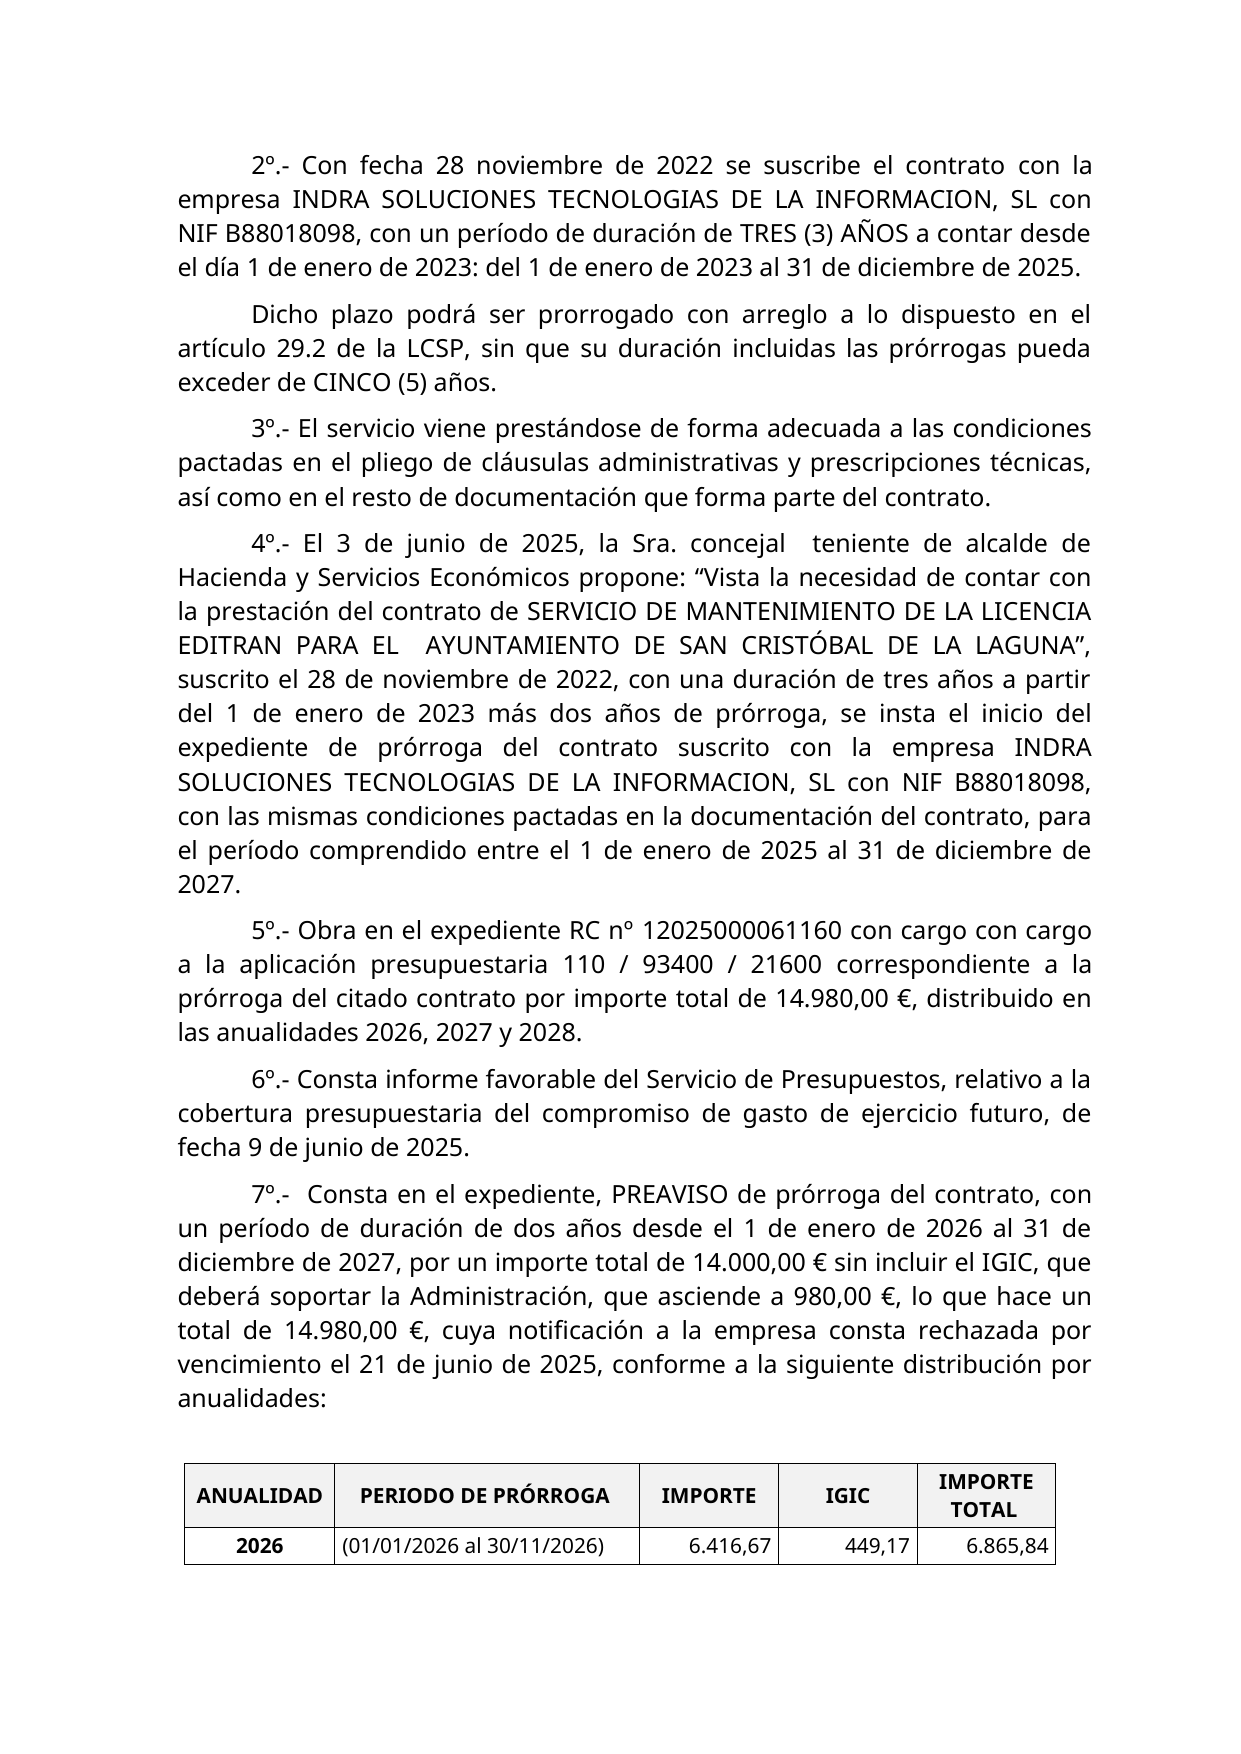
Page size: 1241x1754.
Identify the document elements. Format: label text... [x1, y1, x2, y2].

table_cell 6.416,67 [640, 1528, 778, 1564]
text 2º.- Con fecha 28 noviembre de 2022 se suscribe el contrato con la empresa INDRA SOLUCIONES TECNOLOGIAS DE LA INFORMACION, SL con NIF B88018098, con un período de duración de TRES (3) AÑOS a contar desde el día 1 de enero de 2023: del 1 de enero de 2023 al 31 de diciembre de 2025. [177, 148, 1093, 284]
text 5º.- Obra en el expediente RC nº 12025000061160 con cargo con cargo a la aplicación presupuestaria 110 / 93400 / 21600 correspondiente a la prórroga del citado contrato por importe total de 14.980,00 €, distribuido en las anualidades 2026, 2027 y 2028. [177, 913, 1093, 1049]
table_cell (01/01/2026 al 30/11/2026) [335, 1528, 639, 1564]
table_header PERIODO DE PRÓRROGA [335, 1464, 639, 1527]
table_header ANUALIDAD [185, 1464, 334, 1527]
text Dicho plazo podrá ser prorrogado con arreglo a lo dispuesto en el artículo 29.2 de la LCSP, sin que su duración incluidas las prórrogas pueda exceder de CINCO (5) años. [177, 296, 1093, 398]
table_cell 2026 [185, 1528, 334, 1564]
text 7º.- Consta en el expediente, PREAVISO de prórroga del contrato, con un período de duración de dos años desde el 1 de enero de 2026 al 31 de diciembre de 2027, por un importe total de 14.000,00 € sin incluir el IGIC, que deberá soportar la Administración, que asciende a 980,00 €, lo que hace un total de 14.980,00 €, cuya notificación a la empresa consta rechazada por vencimiento el 21 de junio de 2025, conforme a la siguiente distribución por anualidades: [177, 1176, 1093, 1415]
text 6º.- Consta informe favorable del Servicio de Presupuestos, relativo a la cobertura presupuestaria del compromiso de gasto de ejercicio futuro, de fecha 9 de junio de 2025. [177, 1062, 1093, 1164]
table_cell 6.865,84 [918, 1528, 1055, 1564]
text 3º.- El servicio viene prestándose de forma adecuada a las condiciones pactadas en el pliego de cláusulas administrativas y prescripciones técnicas, así como en el resto de documentación que forma parte del contrato. [177, 411, 1093, 513]
table_header IMPORTE [640, 1464, 778, 1527]
text 4º.- El 3 de junio de 2025, la Sra. concejal teniente de alcalde de Hacienda y Servicios Económicos propone: “Vista la necesidad de contar con la prestación del contrato de SERVICIO DE MANTENIMIENTO DE LA LICENCIA EDITRAN PARA EL AYUNTAMIENTO DE SAN CRISTÓBAL DE LA LAGUNA”, suscrito el 28 de noviembre de 2022, con una duración de tres años a partir del 1 de enero de 2023 más dos años de prórroga, se insta el inicio del expediente de prórroga del contrato suscrito con la empresa INDRA SOLUCIONES TECNOLOGIAS DE LA INFORMACION, SL con NIF B88018098, con las mismas condiciones pactadas en la documentación del contrato, para el período comprendido entre el 1 de enero de 2025 al 31 de diciembre de 2027. [177, 526, 1093, 900]
table_header IGIC [779, 1464, 917, 1527]
table_cell 449,17 [779, 1528, 917, 1564]
table_header IMPORTE TOTAL [918, 1464, 1055, 1527]
